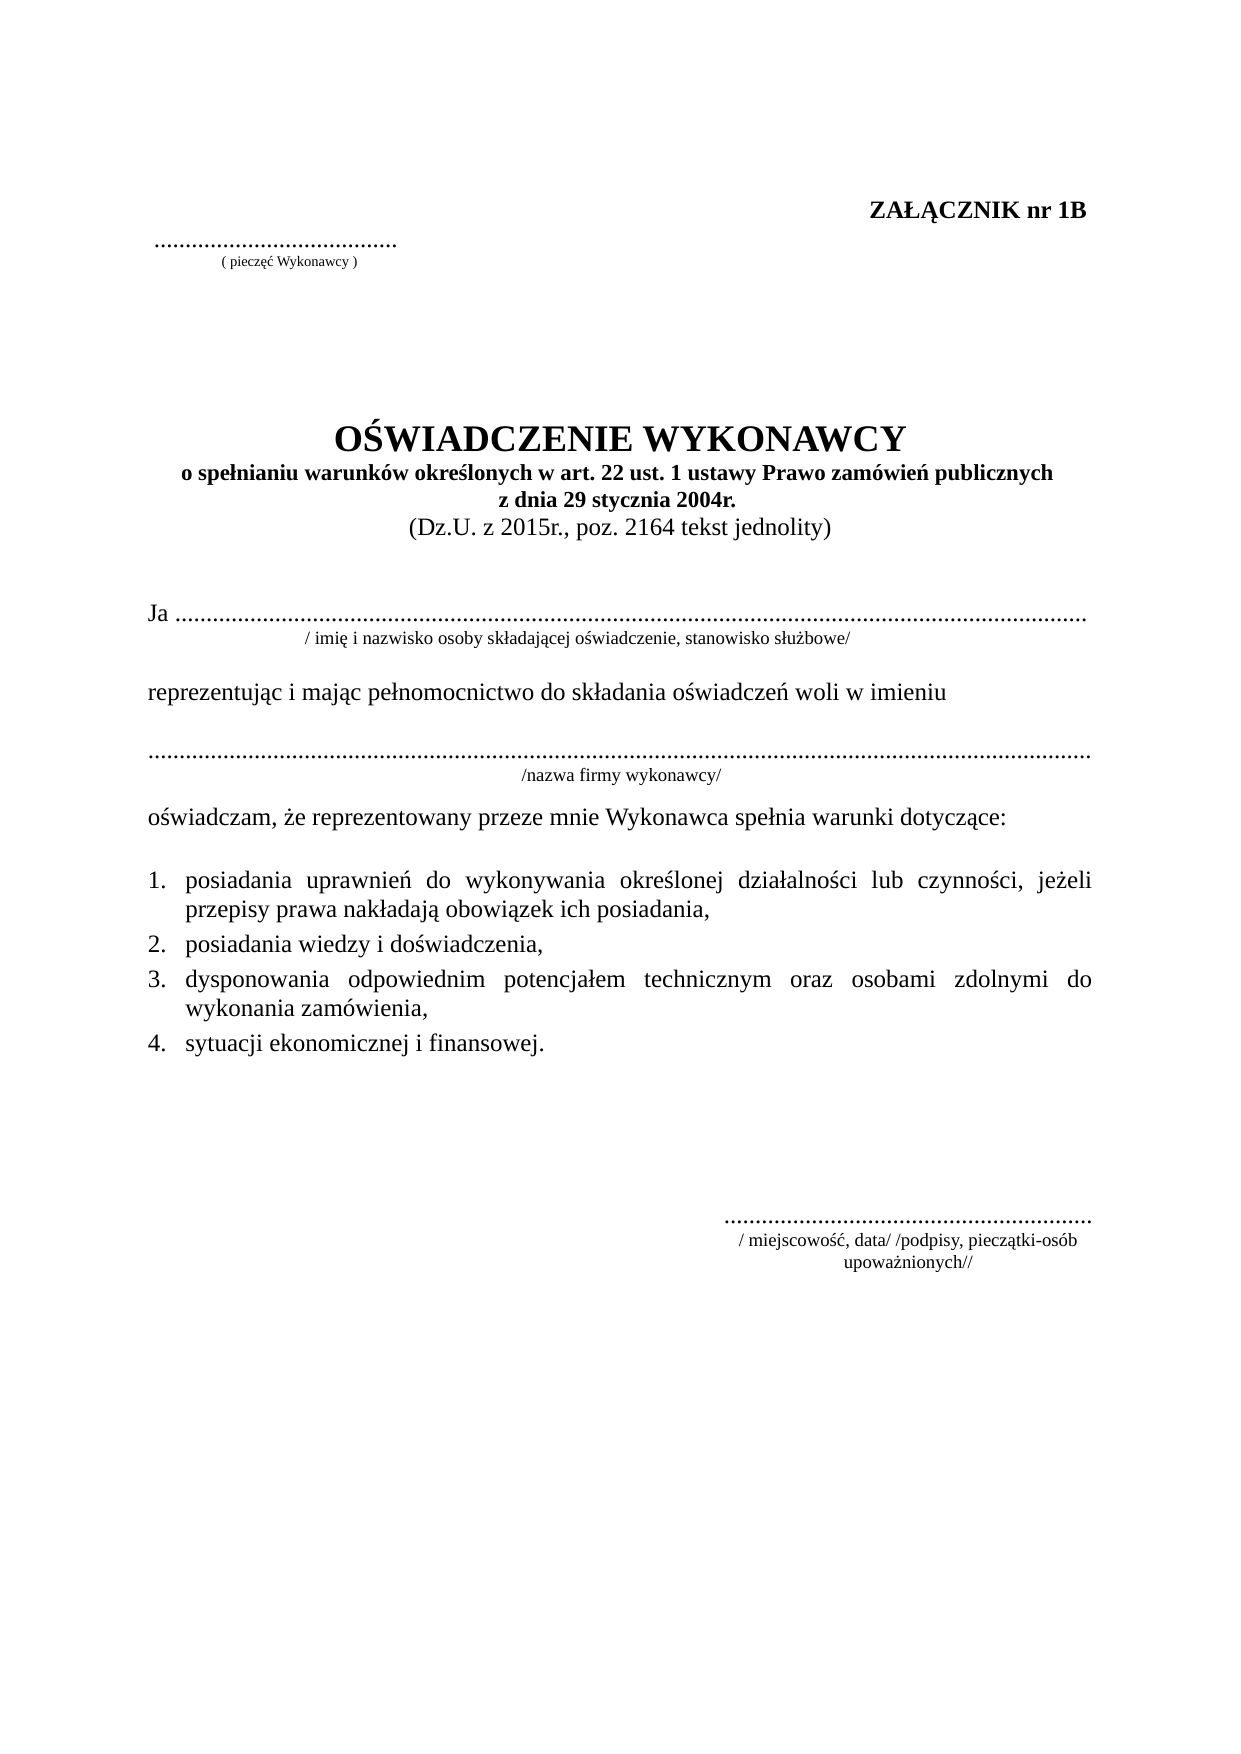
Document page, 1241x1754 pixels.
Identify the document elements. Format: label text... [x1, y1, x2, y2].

subtitle OŚWIADCZENIE WYKONAWCY [153, 416, 1087, 459]
text /nazwa firmy wykonawcy/ [148, 763, 1093, 785]
text reprezentując i mając pełnomocnictwo do składania oświadczeń woli w imieniu [148, 677, 1093, 706]
text ........................................................... [723, 1201, 1093, 1229]
list posiadania wiedzy i doświadczenia, [148, 929, 1093, 958]
text ZAŁĄCZNIK nr 1B [153, 196, 1087, 224]
text ....................................... [153, 224, 1087, 253]
text oświadczam, że reprezentowany przeze mnie Wykonawca spełnia warunki dotyczące: [148, 802, 1093, 831]
text ....................................................................................................................................................... [148, 735, 1093, 763]
text o spełnianiu warunków określonych w art. 22 ust. 1 ustawy Prawo zamówień publicznych [148, 459, 1093, 486]
list sytuacji ekonomicznej i finansowej. [148, 1028, 1093, 1057]
list dysponowania odpowiednim potencjałem technicznym oraz osobami zdolnymi do wykonania zamówienia, [148, 964, 1093, 1022]
text / miejscowość, data/ /podpisy, pieczątki-osób upoważnionych// [723, 1229, 1093, 1272]
text (Dz.U. z 2015r., poz. 2164 tekst jednolity) [148, 512, 1093, 541]
text ( pieczęć Wykonawcy ) [153, 253, 1087, 282]
text / imię i nazwisko osoby składającej oświadczenie, stanowisko służbowe/ [148, 627, 1093, 648]
text z dnia 29 stycznia 2004r. [148, 486, 1093, 512]
list posiadania uprawnień do wykonywania określonej działalności lub czynności, jeżeli przepisy prawa nakładają obowiązek ich posiadania, [148, 866, 1093, 923]
text Ja .................................................................................................................................................. [148, 598, 1093, 627]
